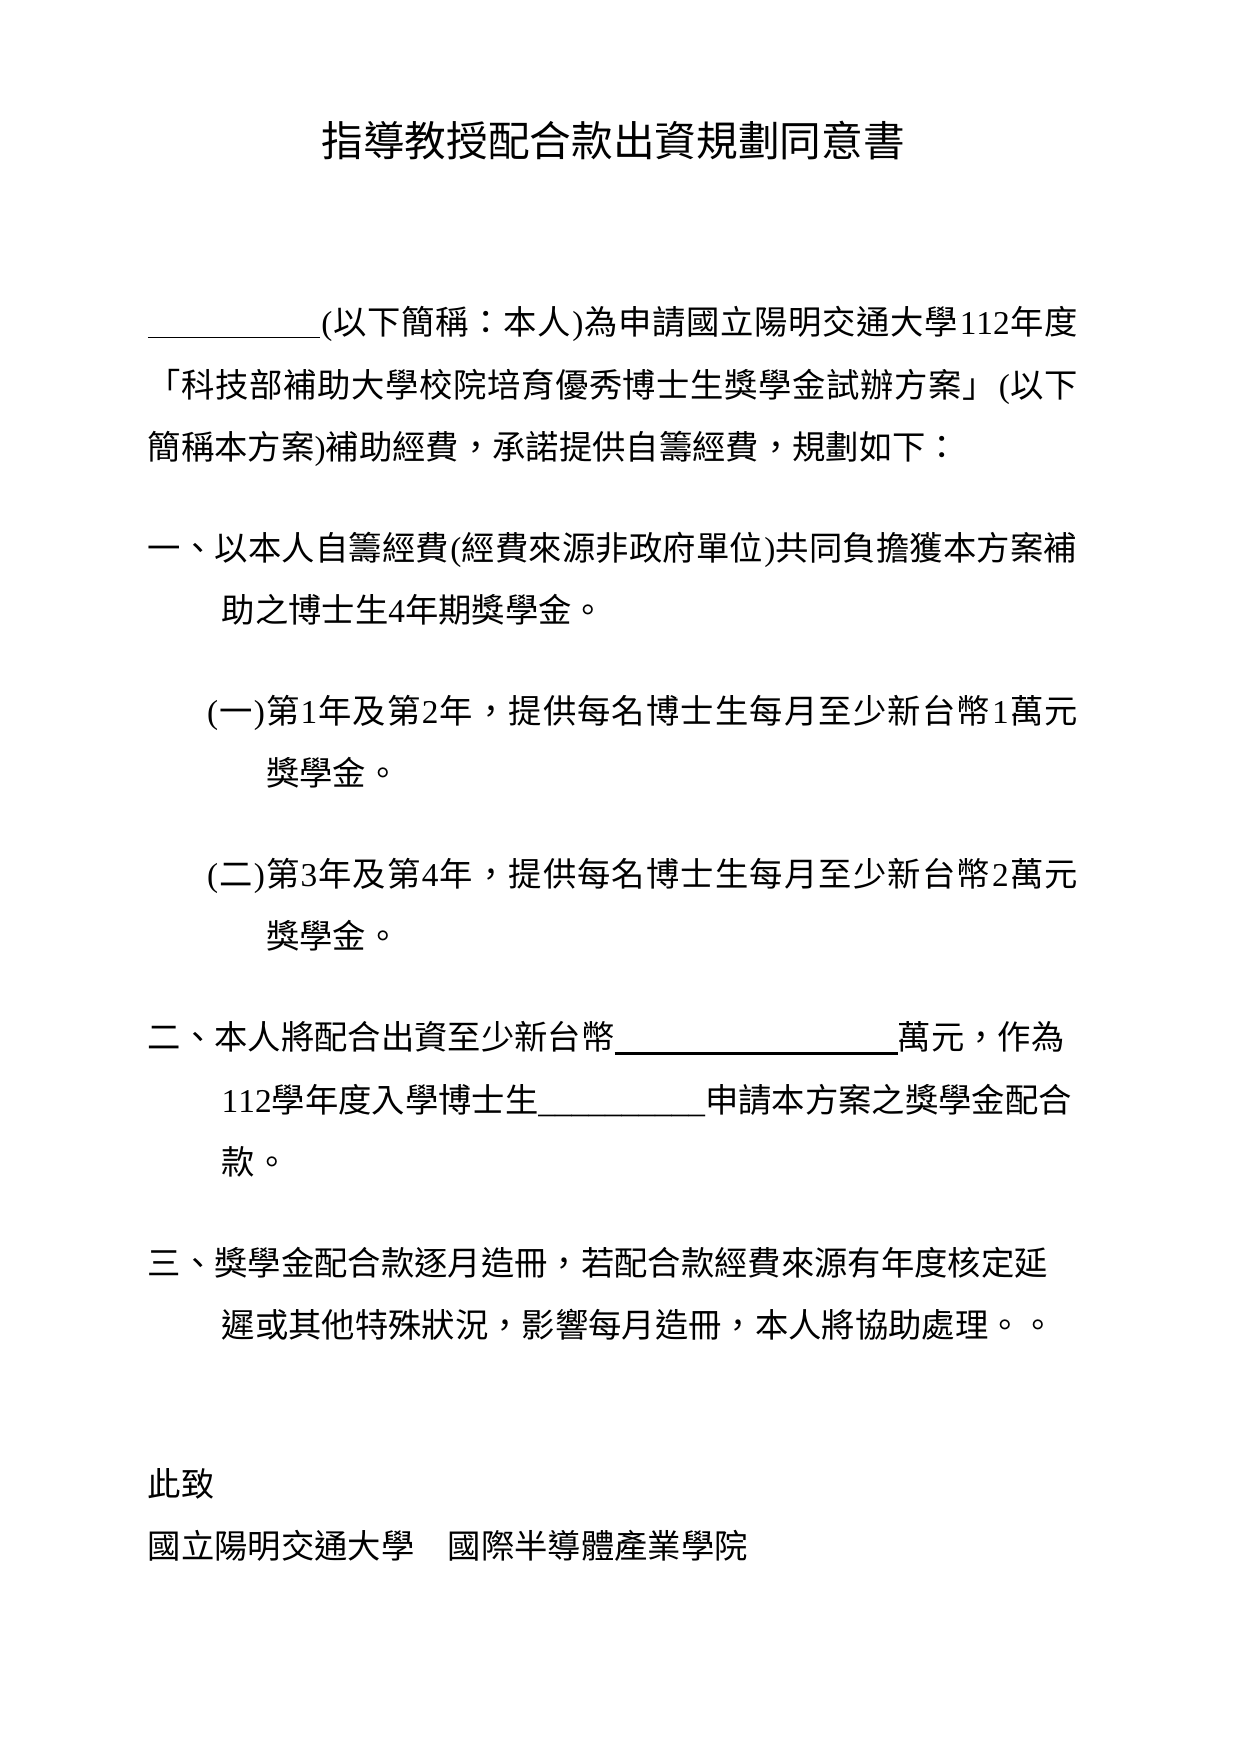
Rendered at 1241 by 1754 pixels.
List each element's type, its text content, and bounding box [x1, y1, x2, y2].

text (以下簡稱：本人)為申請國立陽明交通大學112年度「科技部補助大學校院培育優秀博士生獎學金試辦方案」(以下簡稱本方案)補助經費，承諾提供自籌經費，規劃如下： [148, 278, 1078, 466]
text 一、以本人自籌經費(經費來源非政府單位)共同負擔獲本方案補助之博士生4年期獎學金。 [148, 504, 1078, 629]
text 此致 [148, 1440, 1078, 1502]
text 二、本人將配合出資至少新台幣 萬元，作為112學年度入學博士生__________申請本方案之獎學金配合款。 [148, 993, 1078, 1181]
text (一)第1年及第2年，提供每名博士生每月至少新台幣1萬元獎學金。 [207, 667, 1078, 792]
text 三、獎學金配合款逐月造冊，若配合款經費來源有年度核定延遲或其他特殊狀況，影響每月造冊，本人將協助處理。。 [148, 1219, 1078, 1344]
text 指導教授配合款出資規劃同意書 [148, 96, 1078, 159]
text 國立陽明交通大學 國際半導體產業學院 [148, 1502, 1078, 1565]
text (二)第3年及第4年，提供每名博士生每月至少新台幣2萬元獎學金。 [207, 830, 1078, 955]
